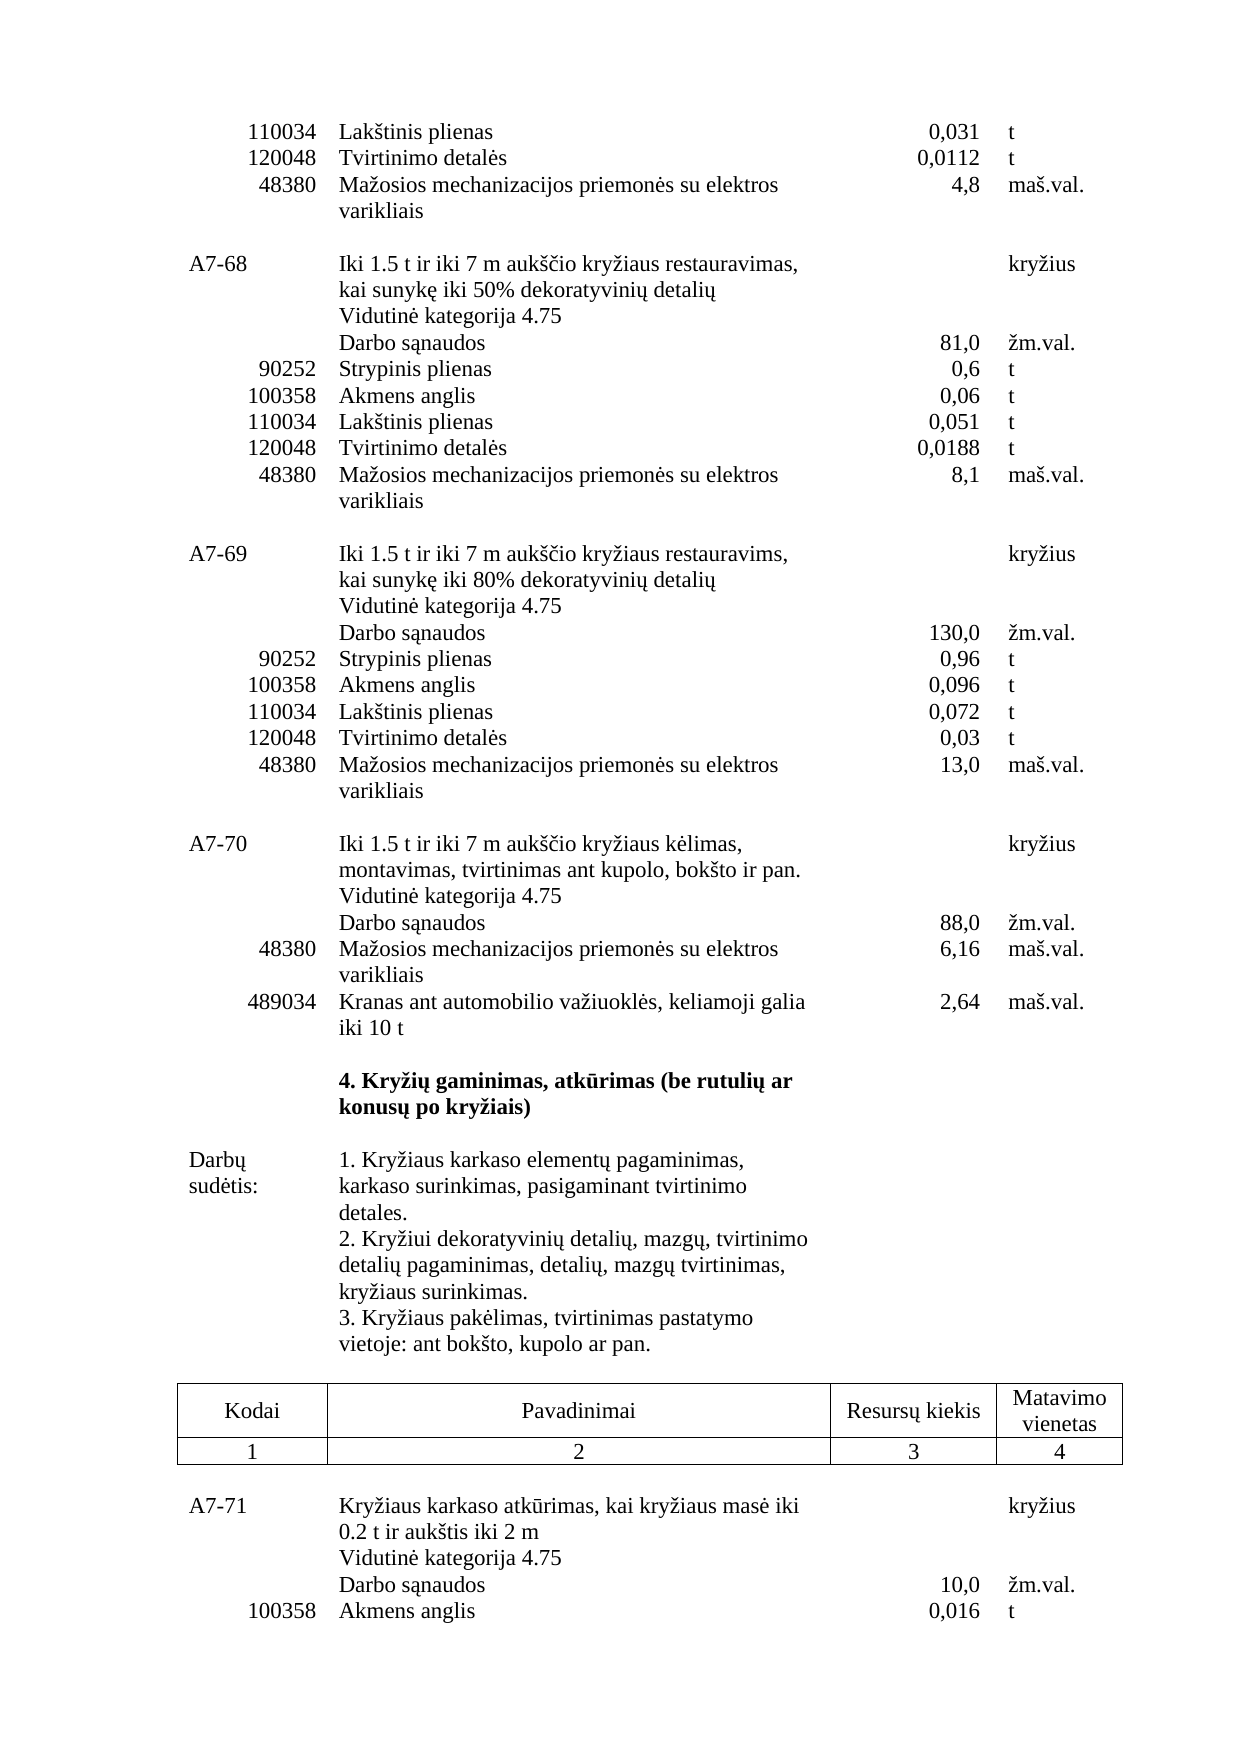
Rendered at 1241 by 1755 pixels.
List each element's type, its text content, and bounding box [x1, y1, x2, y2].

table_cell t [997, 672, 1122, 698]
table_cell Vidutinė kategorija 4.75 [327, 593, 830, 619]
table_cell 2,64 [830, 988, 997, 1041]
table_cell 100358 [177, 382, 327, 408]
table_cell [830, 883, 997, 909]
table_cell 1. Kryžiaus karkaso elementų pagaminimas, karkaso surinkimas, pasigaminant tvirtinimo detales. [327, 1146, 830, 1225]
table_cell 120048 [177, 724, 327, 751]
table_cell [177, 329, 327, 355]
table_cell Kranas ant automobilio važiuoklės, keliamoji galia iki 10 t [327, 988, 830, 1041]
table_cell Kodai [178, 1384, 327, 1437]
table_cell [830, 1225, 997, 1304]
table_cell maš.val. [997, 171, 1122, 223]
table_cell 48380 [177, 171, 327, 223]
table_cell 1 [178, 1438, 327, 1464]
table_cell 2 [328, 1438, 830, 1464]
table_cell Darbų sudėtis: [177, 1146, 327, 1225]
table_cell kryžius [997, 1492, 1122, 1544]
table_cell Akmens anglis [327, 382, 830, 408]
table_cell [177, 803, 327, 830]
table_cell 0,051 [830, 408, 997, 434]
table_cell Vidutinė kategorija 4.75 [327, 883, 830, 909]
table_cell A7-71 [177, 1492, 327, 1544]
table_cell [177, 1465, 327, 1492]
table_cell 0,0112 [830, 145, 997, 171]
table_cell Lakštinis plienas [327, 698, 830, 724]
table_cell Matavimo vienetas [997, 1384, 1122, 1437]
table_cell [177, 1120, 327, 1146]
table_cell [177, 224, 327, 250]
table_cell [177, 1067, 327, 1119]
table_cell [997, 593, 1122, 619]
table_cell maš.val. [997, 935, 1122, 988]
table_cell Darbo sąnaudos [327, 619, 830, 645]
table_cell Kryžiaus karkaso atkūrimas, kai kryžiaus masė iki 0.2 t ir aukštis iki 2 m [327, 1492, 830, 1544]
table_cell [830, 303, 997, 329]
table_cell [327, 514, 830, 540]
table_cell 81,0 [830, 329, 997, 355]
table_cell t [997, 698, 1122, 724]
table_cell 48380 [177, 461, 327, 513]
table_cell 48380 [177, 935, 327, 988]
table_cell 4,8 [830, 171, 997, 223]
table_cell 2. Kryžiui dekoratyvinių detalių, mazgų, tvirtinimo detalių pagaminimas, detalių, mazgų tvirtinimas, kryžiaus surinkimas. [327, 1225, 830, 1304]
table_cell 0,96 [830, 645, 997, 672]
table_cell 0,03 [830, 724, 997, 751]
table_cell [327, 1465, 830, 1492]
table_cell [830, 1544, 997, 1571]
table_cell [997, 1146, 1122, 1225]
table_cell [997, 883, 1122, 909]
table_cell 0,072 [830, 698, 997, 724]
table_cell [997, 1357, 1122, 1383]
table_cell Mažosios mechanizacijos priemonės su elektros varikliais [327, 935, 830, 988]
table_cell Iki 1.5 t ir iki 7 m aukščio kryžiaus restauravimas, kai sunykę iki 50% dekoratyvinių detalių [327, 250, 830, 303]
table_cell [830, 1304, 997, 1357]
table_cell [997, 1465, 1122, 1492]
table_cell Strypinis plienas [327, 355, 830, 382]
table_cell t [997, 355, 1122, 382]
table_cell t [997, 118, 1122, 144]
table_cell [830, 1120, 997, 1146]
table_cell žm.val. [997, 1571, 1122, 1597]
table_cell [830, 1067, 997, 1119]
table_cell [177, 303, 327, 329]
table_cell 48380 [177, 751, 327, 803]
table_cell žm.val. [997, 619, 1122, 645]
table_cell 110034 [177, 408, 327, 434]
table_cell [830, 1465, 997, 1492]
table_cell 489034 [177, 988, 327, 1041]
table_cell Tvirtinimo detalės [327, 145, 830, 171]
table_cell t [997, 724, 1122, 751]
table_cell [997, 1225, 1122, 1304]
table_cell 0,06 [830, 382, 997, 408]
table_cell 0,016 [830, 1597, 997, 1623]
table_cell 88,0 [830, 909, 997, 935]
table_cell [830, 514, 997, 540]
table_cell 90252 [177, 355, 327, 382]
table_cell [830, 224, 997, 250]
table_cell 120048 [177, 434, 327, 461]
table_cell [177, 1544, 327, 1571]
table_cell [997, 303, 1122, 329]
table_cell Vidutinė kategorija 4.75 [327, 303, 830, 329]
table_cell žm.val. [997, 909, 1122, 935]
table_cell [830, 593, 997, 619]
table_cell Akmens anglis [327, 672, 830, 698]
table_cell 8,1 [830, 461, 997, 513]
table_cell [830, 803, 997, 830]
table_cell [997, 1041, 1122, 1067]
table_cell A7-68 [177, 250, 327, 303]
table_cell [177, 1041, 327, 1067]
table_cell [177, 1357, 327, 1383]
table_cell maš.val. [997, 988, 1122, 1041]
table_cell [177, 619, 327, 645]
table_cell Darbo sąnaudos [327, 1571, 830, 1597]
table_cell [177, 593, 327, 619]
table_cell Tvirtinimo detalės [327, 724, 830, 751]
table_cell 120048 [177, 145, 327, 171]
table_cell [177, 514, 327, 540]
table_cell A7-70 [177, 830, 327, 882]
table_cell [997, 1067, 1122, 1119]
table_cell [177, 1225, 327, 1304]
table_cell [327, 1120, 830, 1146]
table_cell [830, 1041, 997, 1067]
table_cell [830, 1492, 997, 1544]
table_cell [177, 1304, 327, 1357]
table_cell [327, 1041, 830, 1067]
table_cell 100358 [177, 672, 327, 698]
table_cell Lakštinis plienas [327, 118, 830, 144]
table_cell maš.val. [997, 751, 1122, 803]
table_cell [327, 803, 830, 830]
table_cell 6,16 [830, 935, 997, 988]
table_cell 90252 [177, 645, 327, 672]
table_cell [830, 540, 997, 592]
table_cell [177, 909, 327, 935]
table_cell [830, 830, 997, 882]
table_cell 4 [997, 1438, 1122, 1464]
table_cell 3. Kryžiaus pakėlimas, tvirtinimas pastatymo vietoje: ant bokšto, kupolo ar pan. [327, 1304, 830, 1357]
table_cell 0,096 [830, 672, 997, 698]
table_cell t [997, 645, 1122, 672]
table_cell [997, 803, 1122, 830]
table_cell Mažosios mechanizacijos priemonės su elektros varikliais [327, 461, 830, 513]
table_cell 130,0 [830, 619, 997, 645]
table_cell t [997, 1597, 1122, 1623]
table_cell 100358 [177, 1597, 327, 1623]
table_cell 110034 [177, 698, 327, 724]
table_cell [997, 224, 1122, 250]
table_cell Vidutinė kategorija 4.75 [327, 1544, 830, 1571]
table_cell maš.val. [997, 461, 1122, 513]
table_cell 110034 [177, 118, 327, 144]
table_cell Resursų kiekis [831, 1384, 996, 1437]
table_cell Strypinis plienas [327, 645, 830, 672]
table_cell A7-69 [177, 540, 327, 592]
table_cell 4. Kryžių gaminimas, atkūrimas (be rutulių ar konusų po kryžiais) [327, 1067, 830, 1119]
table_cell [177, 1571, 327, 1597]
table_cell [177, 883, 327, 909]
table_cell 0,6 [830, 355, 997, 382]
table_cell Darbo sąnaudos [327, 909, 830, 935]
table_cell [327, 224, 830, 250]
table_cell [997, 1544, 1122, 1571]
table_cell t [997, 145, 1122, 171]
table_cell Pavadinimai [328, 1384, 830, 1437]
table_cell Iki 1.5 t ir iki 7 m aukščio kryžiaus kėlimas, montavimas, tvirtinimas ant kupolo, bokšto ir pan. [327, 830, 830, 882]
table_cell žm.val. [997, 329, 1122, 355]
table_cell t [997, 382, 1122, 408]
table_cell 0,031 [830, 118, 997, 144]
table_cell Tvirtinimo detalės [327, 434, 830, 461]
table_cell [830, 1357, 997, 1383]
table_cell [830, 250, 997, 303]
table_cell Mažosios mechanizacijos priemonės su elektros varikliais [327, 171, 830, 223]
table_cell 13,0 [830, 751, 997, 803]
table_cell t [997, 408, 1122, 434]
table_cell 3 [831, 1438, 996, 1464]
table_cell Lakštinis plienas [327, 408, 830, 434]
table_cell [327, 1357, 830, 1383]
table_cell kryžius [997, 250, 1122, 303]
table_cell [830, 1146, 997, 1225]
table_cell Akmens anglis [327, 1597, 830, 1623]
table_cell 0,0188 [830, 434, 997, 461]
table_cell [997, 514, 1122, 540]
table_cell Iki 1.5 t ir iki 7 m aukščio kryžiaus restauravims, kai sunykę iki 80% dekoratyvinių detalių [327, 540, 830, 592]
table_cell Mažosios mechanizacijos priemonės su elektros varikliais [327, 751, 830, 803]
table_cell t [997, 434, 1122, 461]
table_cell kryžius [997, 830, 1122, 882]
table_cell [997, 1120, 1122, 1146]
table_cell kryžius [997, 540, 1122, 592]
table_cell 10,0 [830, 1571, 997, 1597]
table_cell Darbo sąnaudos [327, 329, 830, 355]
table_cell [997, 1304, 1122, 1357]
